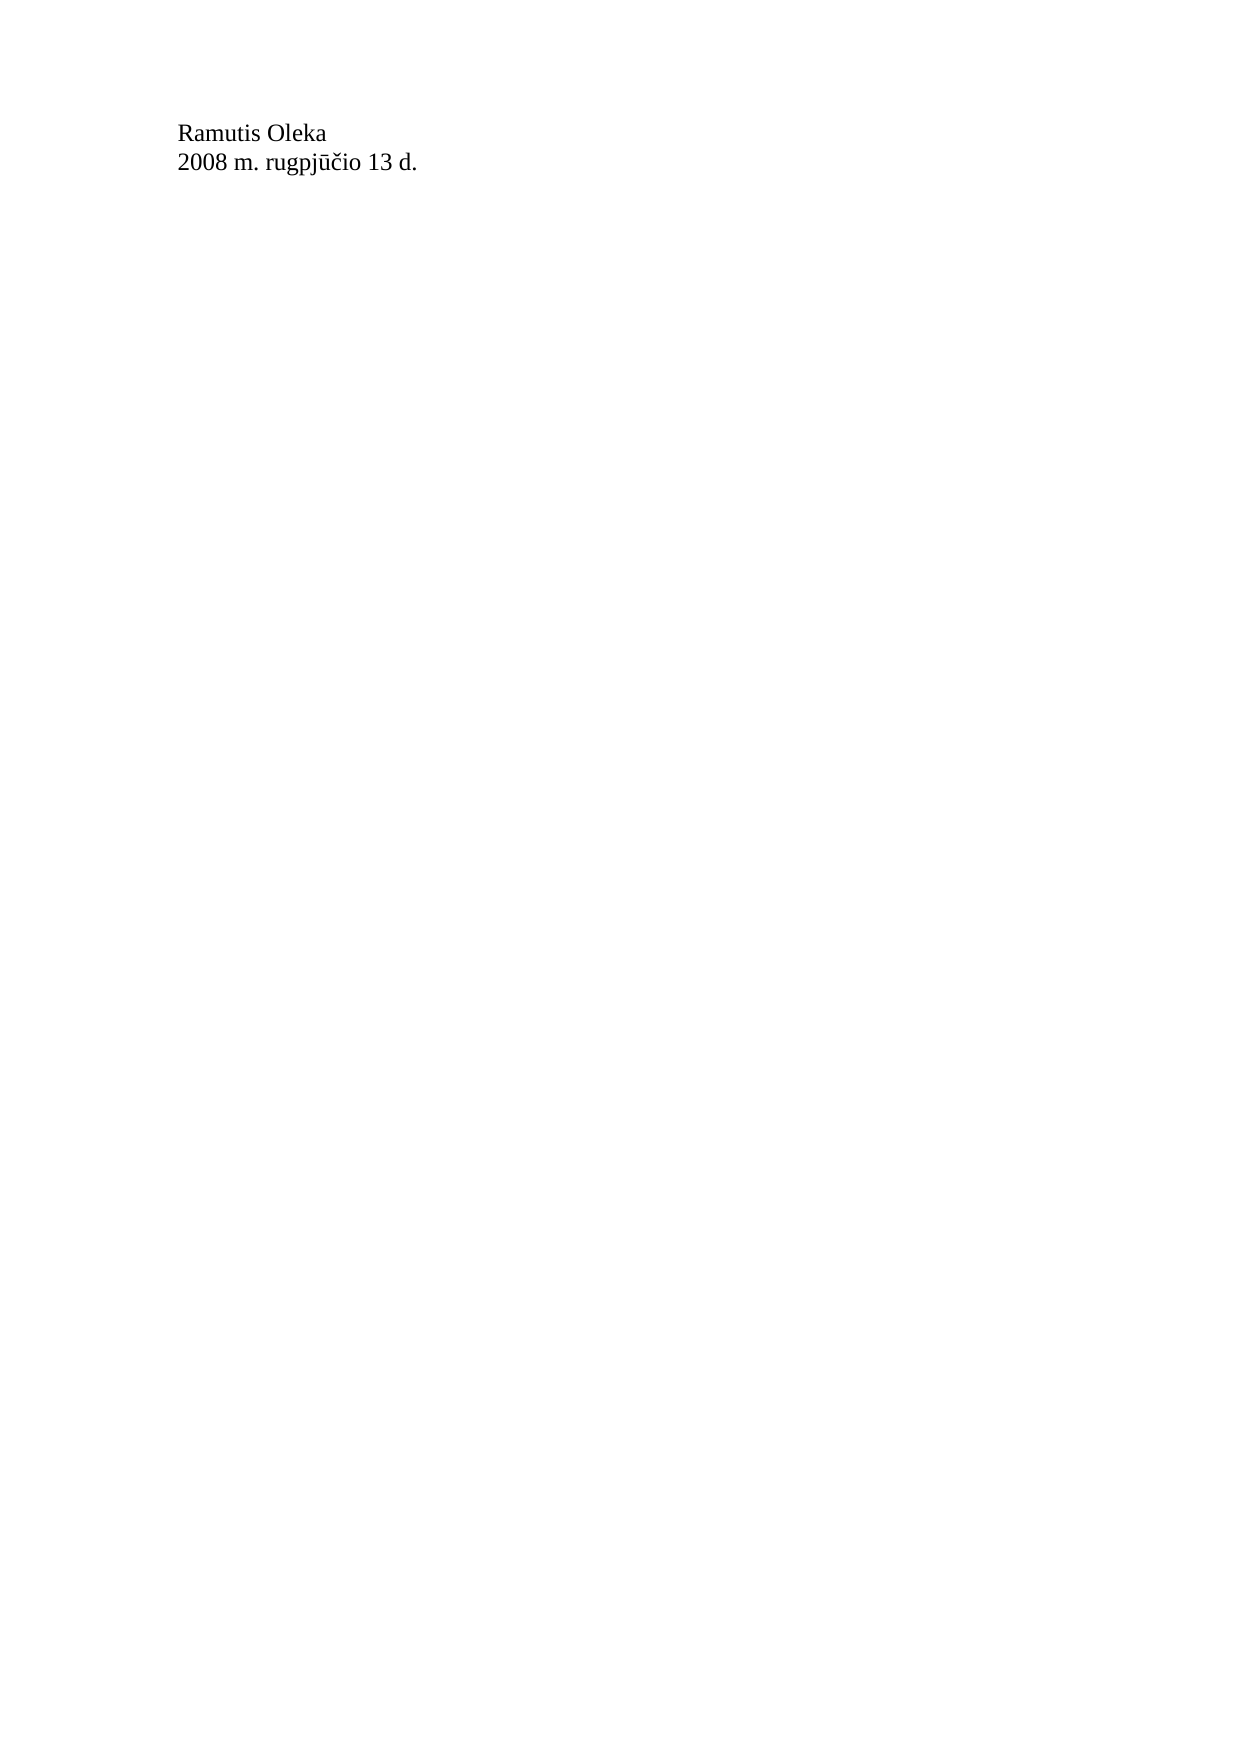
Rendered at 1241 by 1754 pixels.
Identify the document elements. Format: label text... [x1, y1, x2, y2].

text Ramutis Oleka [177, 118, 1181, 147]
text 2008 m. rugpjūčio 13 d. [177, 147, 1181, 176]
